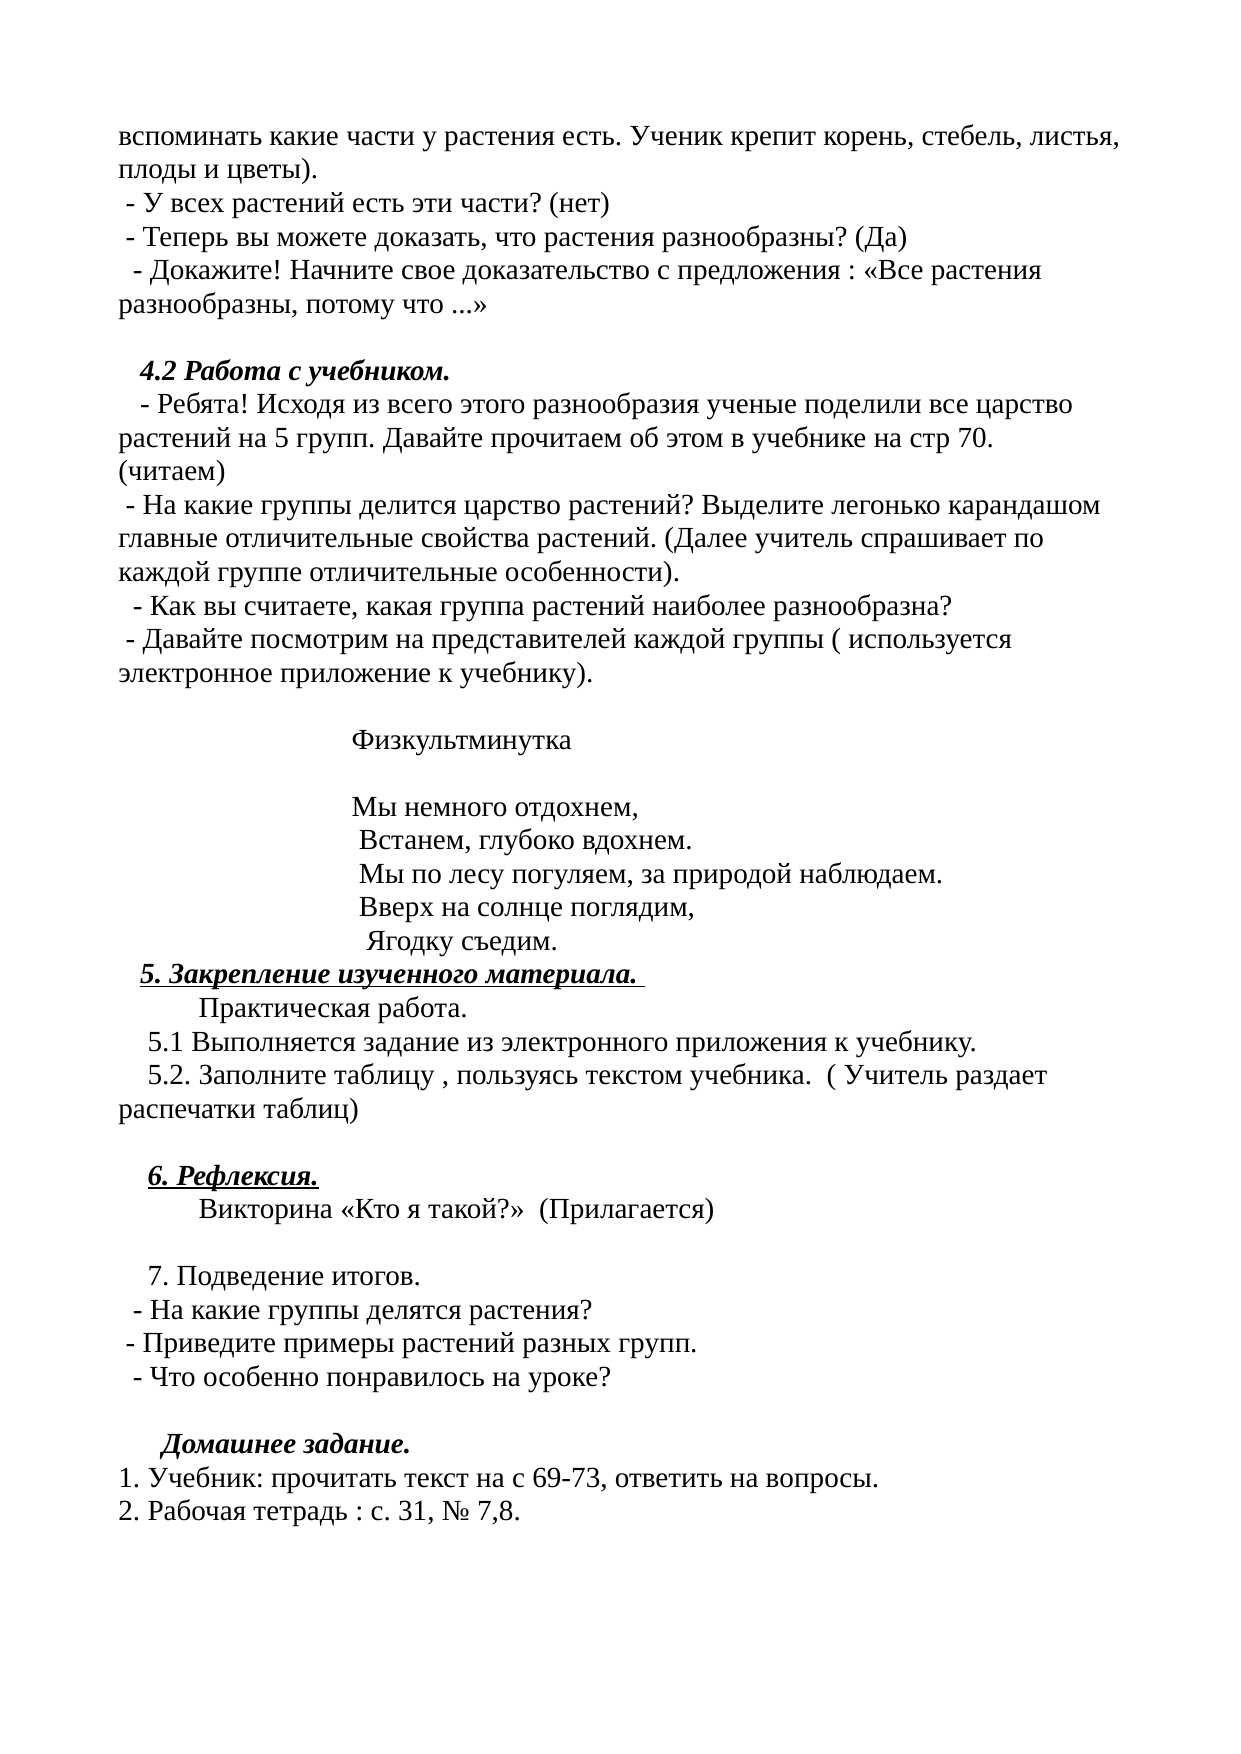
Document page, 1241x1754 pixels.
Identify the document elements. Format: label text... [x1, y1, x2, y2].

text - У всех растений есть эти части? (нет) [118, 185, 1122, 219]
text - Давайте посмотрим на представителей каждой группы ( используется электронное приложение к учебнику). [118, 621, 1122, 688]
text 2. Рабочая тетрадь : с. 31, № 7,8. [118, 1493, 1122, 1527]
text - Что особенно понравилось на уроке? [118, 1359, 1122, 1393]
text 5.1 Выполняется задание из электронного приложения к учебнику. [118, 1024, 1122, 1057]
text 1. Учебник: прочитать текст на с 69-73, ответить на вопросы. [118, 1460, 1122, 1493]
text 5. Закрепление изученного материала. [118, 957, 1122, 990]
text Викторина «Кто я такой?» (Прилагается) [118, 1191, 1122, 1225]
text 4.2 Работа с учебником. [118, 353, 1122, 386]
text - Ребята! Исходя из всего этого разнообразия ученые поделили все царство растений на 5 групп. Давайте прочитаем об этом в учебнике на стр 70. [118, 386, 1122, 453]
text - На какие группы делятся растения? [118, 1292, 1122, 1326]
text Практическая работа. [118, 990, 1122, 1024]
text 6. Рефлексия. [118, 1158, 1122, 1191]
text - Как вы считаете, какая группа растений наиболее разнообразна? [118, 588, 1122, 621]
text Вверх на солнце поглядим, [118, 889, 1122, 923]
text 5.2. Заполните таблицу , пользуясь текстом учебника. ( Учитель раздает распечатки таблиц) [118, 1057, 1122, 1124]
text Мы немного отдохнем, [118, 789, 1122, 822]
text - Приведите примеры растений разных групп. [118, 1326, 1122, 1359]
text Физкультминутка [118, 722, 1122, 755]
text - Докажите! Начните свое доказательство с предложения : «Все растения разнообразны, потому что ...» [118, 252, 1122, 319]
text Мы по лесу погуляем, за природой наблюдаем. [118, 856, 1122, 889]
text - Теперь вы можете доказать, что растения разнообразны? (Да) [118, 219, 1122, 252]
text Ягодку съедим. [118, 923, 1122, 957]
text 7. Подведение итогов. [118, 1258, 1122, 1292]
text Встанем, глубоко вдохнем. [118, 822, 1122, 856]
text вспоминать какие части у растения есть. Ученик крепит корень, стебель, листья, плоды и цветы). [118, 118, 1122, 185]
text (читаем) [118, 453, 1122, 487]
text - На какие группы делится царство растений? Выделите легонько карандашом главные отличительные свойства растений. (Далее учитель спрашивает по каждой группе отличительные особенности). [118, 487, 1122, 588]
text Домашнее задание. [118, 1426, 1122, 1460]
